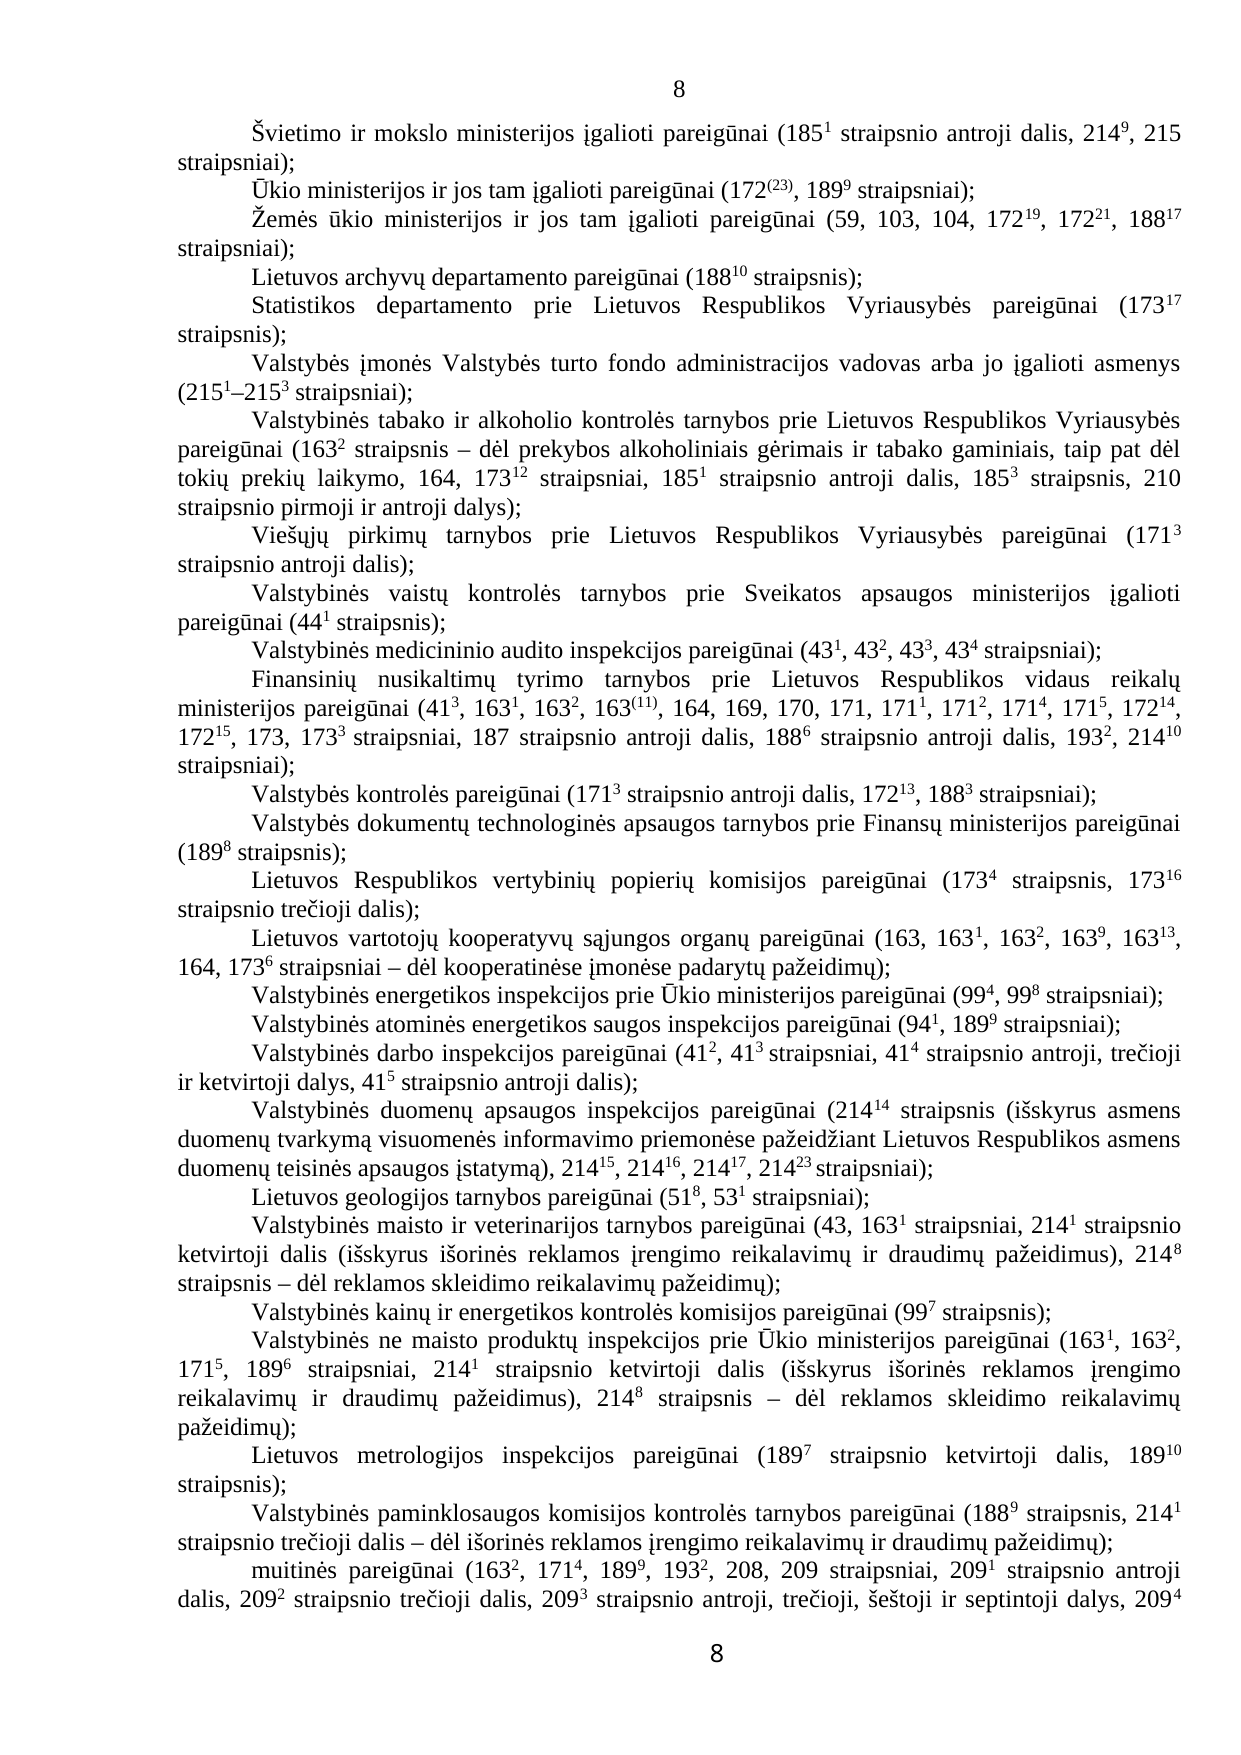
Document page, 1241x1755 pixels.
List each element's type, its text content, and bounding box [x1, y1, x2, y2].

text muitinės pareigūnai (1632, 1714, 1899, 1932, 208, 209 straipsniai, 2091 straipsnio antroji dalis, 2092 straipsnio trečioji dalis, 2093 straipsnio antroji, trečioji, šeštoji ir septintoji dalys, 2094 [177, 1556, 1181, 1613]
text Valstybės dokumentų technologinės apsaugos tarnybos prie Finansų ministerijos pareigūnai (1898 straipsnis); [177, 808, 1181, 866]
text Lietuvos Respublikos vertybinių popierių komisijos pareigūnai (1734 straipsnis, 17316 straipsnio trečioji dalis); [177, 866, 1181, 923]
text Viešųjų pirkimų tarnybos prie Lietuvos Respublikos Vyriausybės pareigūnai (1713 straipsnio antroji dalis); [177, 521, 1181, 578]
text Finansinių nusikaltimų tyrimo tarnybos prie Lietuvos Respublikos vidaus reikalų ministerijos pareigūnai (413, 1631, 1632, 163(11), 164, 169, 170, 171, 1711, 1712, 1714, 1715, 17214, 17215, 173, 1733 straipsniai, 187 straipsnio antroji dalis, 1886 straipsnio antroji dalis, 1932, 21410 straipsniai); [177, 664, 1181, 779]
text Valstybinės atominės energetikos saugos inspekcijos pareigūnai (941, 1899 straipsniai); [177, 1009, 1181, 1038]
text Švietimo ir mokslo ministerijos įgalioti pareigūnai (1851 straipsnio antroji dalis, 2149, 215 straipsniai); [177, 118, 1181, 176]
text Statistikos departamento prie Lietuvos Respublikos Vyriausybės pareigūnai (17317 straipsnis); [177, 291, 1181, 348]
text Valstybinės medicininio audito inspekcijos pareigūnai (431, 432, 433, 434 straipsniai); [177, 636, 1181, 664]
text Lietuvos metrologijos inspekcijos pareigūnai (1897 straipsnio ketvirtoji dalis, 18910 straipsnis); [177, 1441, 1181, 1498]
text Lietuvos archyvų departamento pareigūnai (18810 straipsnis); [177, 262, 1181, 291]
text Lietuvos vartotojų kooperatyvų sąjungos organų pareigūnai (163, 1631, 1632, 1639, 16313, 164, 1736 straipsniai – dėl kooperatinėse įmonėse padarytų pažeidimų); [177, 923, 1181, 981]
text Valstybinės maisto ir veterinarijos tarnybos pareigūnai (43, 1631 straipsniai, 2141 straipsnio ketvirtoji dalis (išskyrus išorinės reklamos įrengimo reikalavimų ir draudimų pažeidimus), 2148 straipsnis – dėl reklamos skleidimo reikalavimų pažeidimų); [177, 1211, 1181, 1297]
text Žemės ūkio ministerijos ir jos tam įgalioti pareigūnai (59, 103, 104, 17219, 17221, 18817 straipsniai); [177, 204, 1181, 262]
text Valstybinės paminklosaugos komisijos kontrolės tarnybos pareigūnai (1889 straipsnis, 2141 straipsnio trečioji dalis – dėl išorinės reklamos įrengimo reikalavimų ir draudimų pažeidimų); [177, 1498, 1181, 1556]
text Valstybės įmonės Valstybės turto fondo administracijos vadovas arba jo įgalioti asmenys (2151–2153 straipsniai); [177, 348, 1181, 406]
text Valstybinės ne maisto produktų inspekcijos prie Ūkio ministerijos pareigūnai (1631, 1632, 1715, 1896 straipsniai, 2141 straipsnio ketvirtoji dalis (išskyrus išorinės reklamos įrengimo reikalavimų ir draudimų pažeidimus), 2148 straipsnis – dėl reklamos skleidimo reikalavimų pažeidimų); [177, 1326, 1181, 1441]
text Valstybinės vaistų kontrolės tarnybos prie Sveikatos apsaugos ministerijos įgalioti pareigūnai (441 straipsnis); [177, 578, 1181, 636]
text Valstybinės tabako ir alkoholio kontrolės tarnybos prie Lietuvos Respublikos Vyriausybės pareigūnai (1632 straipsnis – dėl prekybos alkoholiniais gėrimais ir tabako gaminiais, taip pat dėl tokių prekių laikymo, 164, 17312 straipsniai, 1851 straipsnio antroji dalis, 1853 straipsnis, 210 straipsnio pirmoji ir antroji dalys); [177, 406, 1181, 521]
text Valstybinės duomenų apsaugos inspekcijos pareigūnai (21414 straipsnis (išskyrus asmens duomenų tvarkymą visuomenės informavimo priemonėse pažeidžiant Lietuvos Respublikos asmens duomenų teisinės apsaugos įstatymą), 21415, 21416, 21417, 21423 straipsniai); [177, 1096, 1181, 1182]
text Valstybinės energetikos inspekcijos prie Ūkio ministerijos pareigūnai (994, 998 straipsniai); [177, 981, 1181, 1009]
text Ūkio ministerijos ir jos tam įgalioti pareigūnai (172(23), 1899 straipsniai); [177, 176, 1181, 204]
text Valstybinės darbo inspekcijos pareigūnai (412, 413 straipsniai, 414 straipsnio antroji, trečioji ir ketvirtoji dalys, 415 straipsnio antroji dalis); [177, 1038, 1181, 1096]
text Valstybės kontrolės pareigūnai (1713 straipsnio antroji dalis, 17213, 1883 straipsniai); [177, 779, 1181, 808]
text Valstybinės kainų ir energetikos kontrolės komisijos pareigūnai (997 straipsnis); [177, 1297, 1181, 1326]
text Lietuvos geologijos tarnybos pareigūnai (518, 531 straipsniai); [177, 1182, 1181, 1211]
